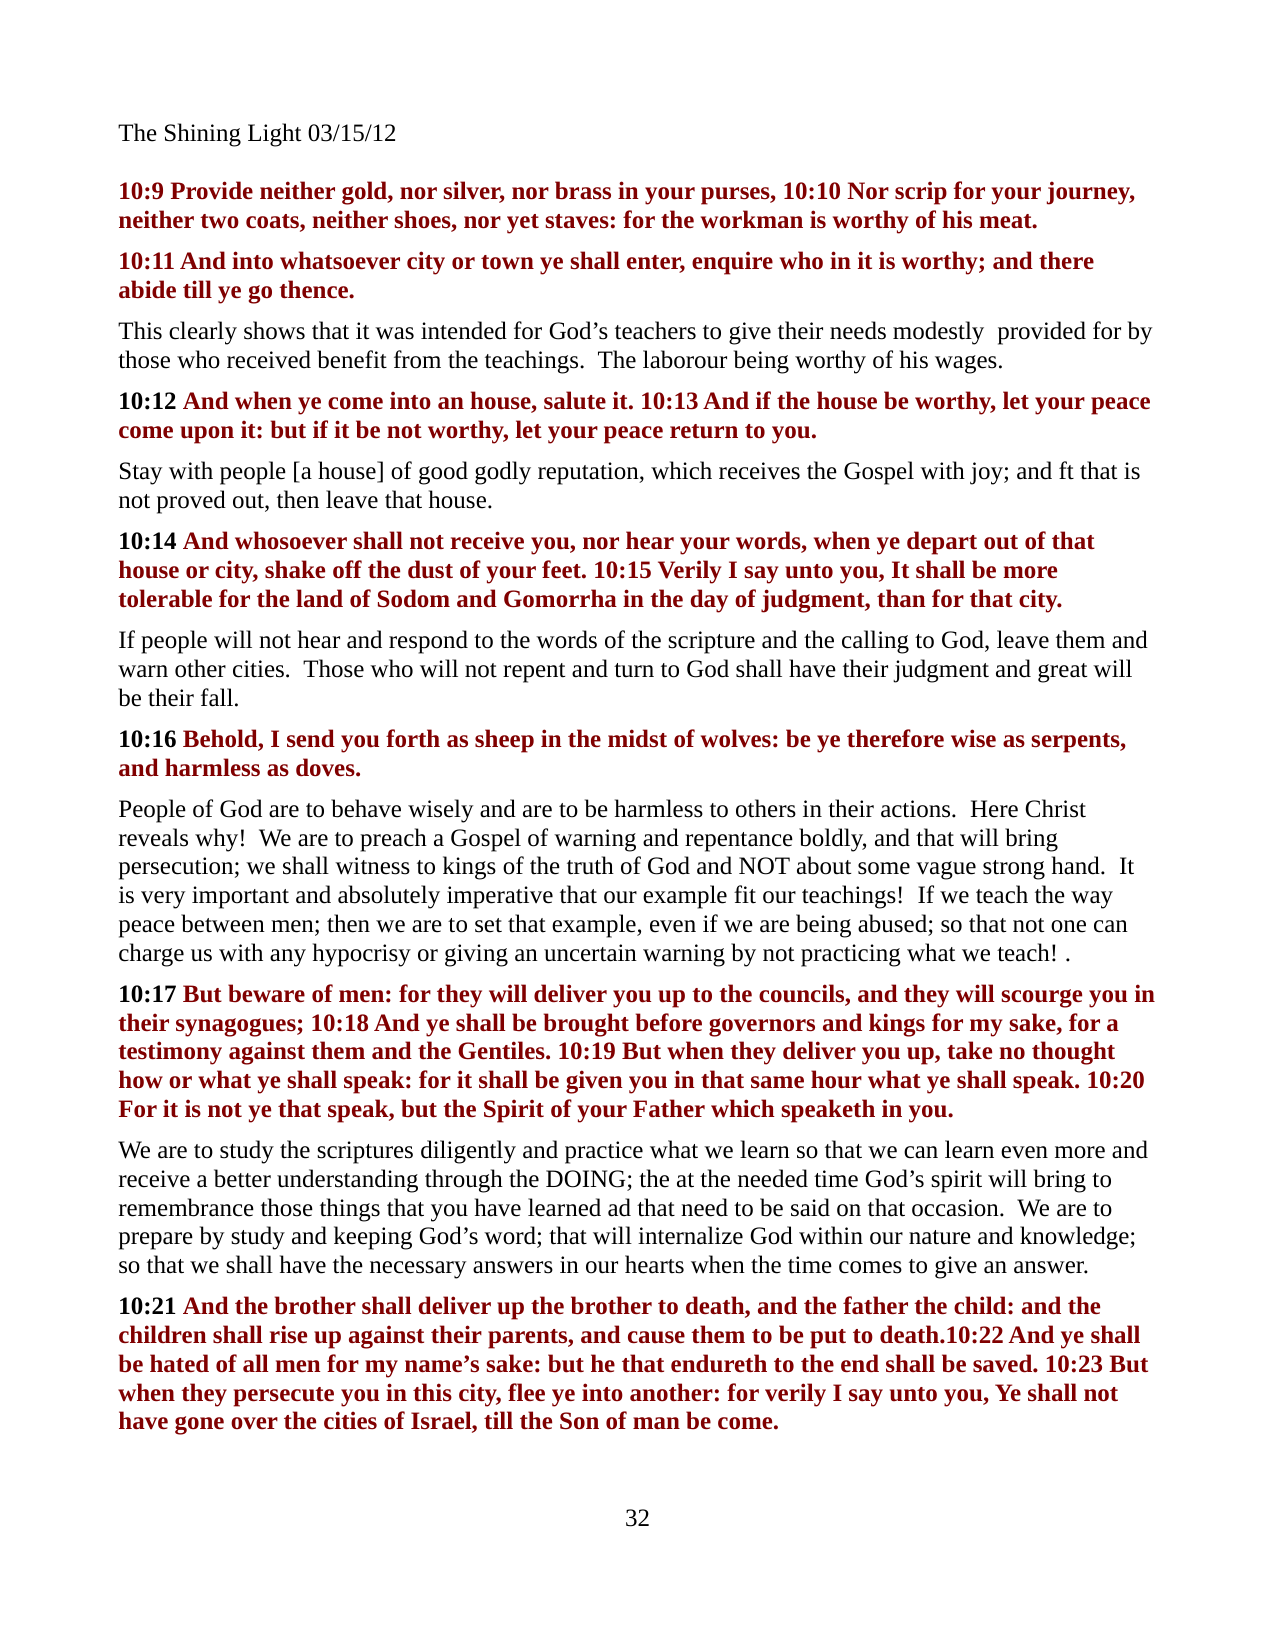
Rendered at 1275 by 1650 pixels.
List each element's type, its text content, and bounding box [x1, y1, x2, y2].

text 10:9 Provide neither gold, nor silver, nor brass in your purses, 10:10 Nor scrip for your journey, neither two coats, neither shoes, nor yet staves: for the workman is worthy of his meat. [118, 176, 1157, 234]
text If people will not hear and respond to the words of the scripture and the calling to God, leave them and warn other cities. Those who will not repent and turn to God shall have their judgment and great will be their fall. [118, 625, 1157, 711]
text We are to study the scriptures diligently and practice what we learn so that we can learn even more and receive a better understanding through the DOING; the at the needed time God’s spirit will bring to remembrance those things that you have learned ad that need to be said on that occasion. We are to prepare by study and keeping God’s word; that will internalize God within our nature and knowledge; so that we shall have the necessary answers in our hearts when the time comes to give an answer. [118, 1135, 1157, 1279]
text 10:21 And the brother shall deliver up the brother to death, and the father the child: and the children shall rise up against their parents, and cause them to be put to death.10:22 And ye shall be hated of all men for my name’s sake: but he that endureth to the end shall be saved. 10:23 But when they persecute you in this city, flee ye into another: for verily I say unto you, Ye shall not have gone over the cities of Israel, till the Son of man be come. [118, 1291, 1157, 1435]
text Stay with people [a house] of good godly reputation, which receives the Gospel with joy; and ft that is not proved out, then leave that house. [118, 456, 1157, 514]
text 10:11 And into whatsoever city or town ye shall enter, enquire who in it is worthy; and there abide till ye go thence. [118, 246, 1157, 304]
text 10:16 Behold, I send you forth as sheep in the midst of wolves: be ye therefore wise as serpents, and harmless as doves. [118, 724, 1157, 781]
text 10:17 But beware of men: for they will deliver you up to the councils, and they will scourge you in their synagogues; 10:18 And ye shall be brought before governors and kings for my sake, for a testimony against them and the Gentiles. 10:19 But when they deliver you up, take no thought how or what ye shall speak: for it shall be given you in that same hour what ye shall speak. 10:20 For it is not ye that speak, but the Spirit of your Father which speaketh in you. [118, 979, 1157, 1123]
text 10:12 And when ye come into an house, salute it. 10:13 And if the house be worthy, let your peace come upon it: but if it be not worthy, let your peace return to you. [118, 386, 1157, 444]
text This clearly shows that it was intended for God’s teachers to give their needs modestly provided for by those who received benefit from the teachings. The laborour being worthy of his wages. [118, 316, 1157, 374]
text People of God are to behave wisely and are to be harmless to others in their actions. Here Christ reveals why! We are to preach a Gospel of warning and repentance boldly, and that will bring persecution; we shall witness to kings of the truth of God and NOT about some vague strong hand. It is very important and absolutely imperative that our example fit our teachings! If we teach the way peace between men; then we are to set that example, even if we are being abused; so that not one can charge us with any hypocrisy or giving an uncertain warning by not practicing what we teach! . [118, 794, 1157, 966]
text 10:14 And whosoever shall not receive you, nor hear your words, when ye depart out of that house or city, shake off the dust of your feet. 10:15 Verily I say unto you, It shall be more tolerable for the land of Sodom and Gomorrha in the day of judgment, than for that city. [118, 526, 1157, 613]
